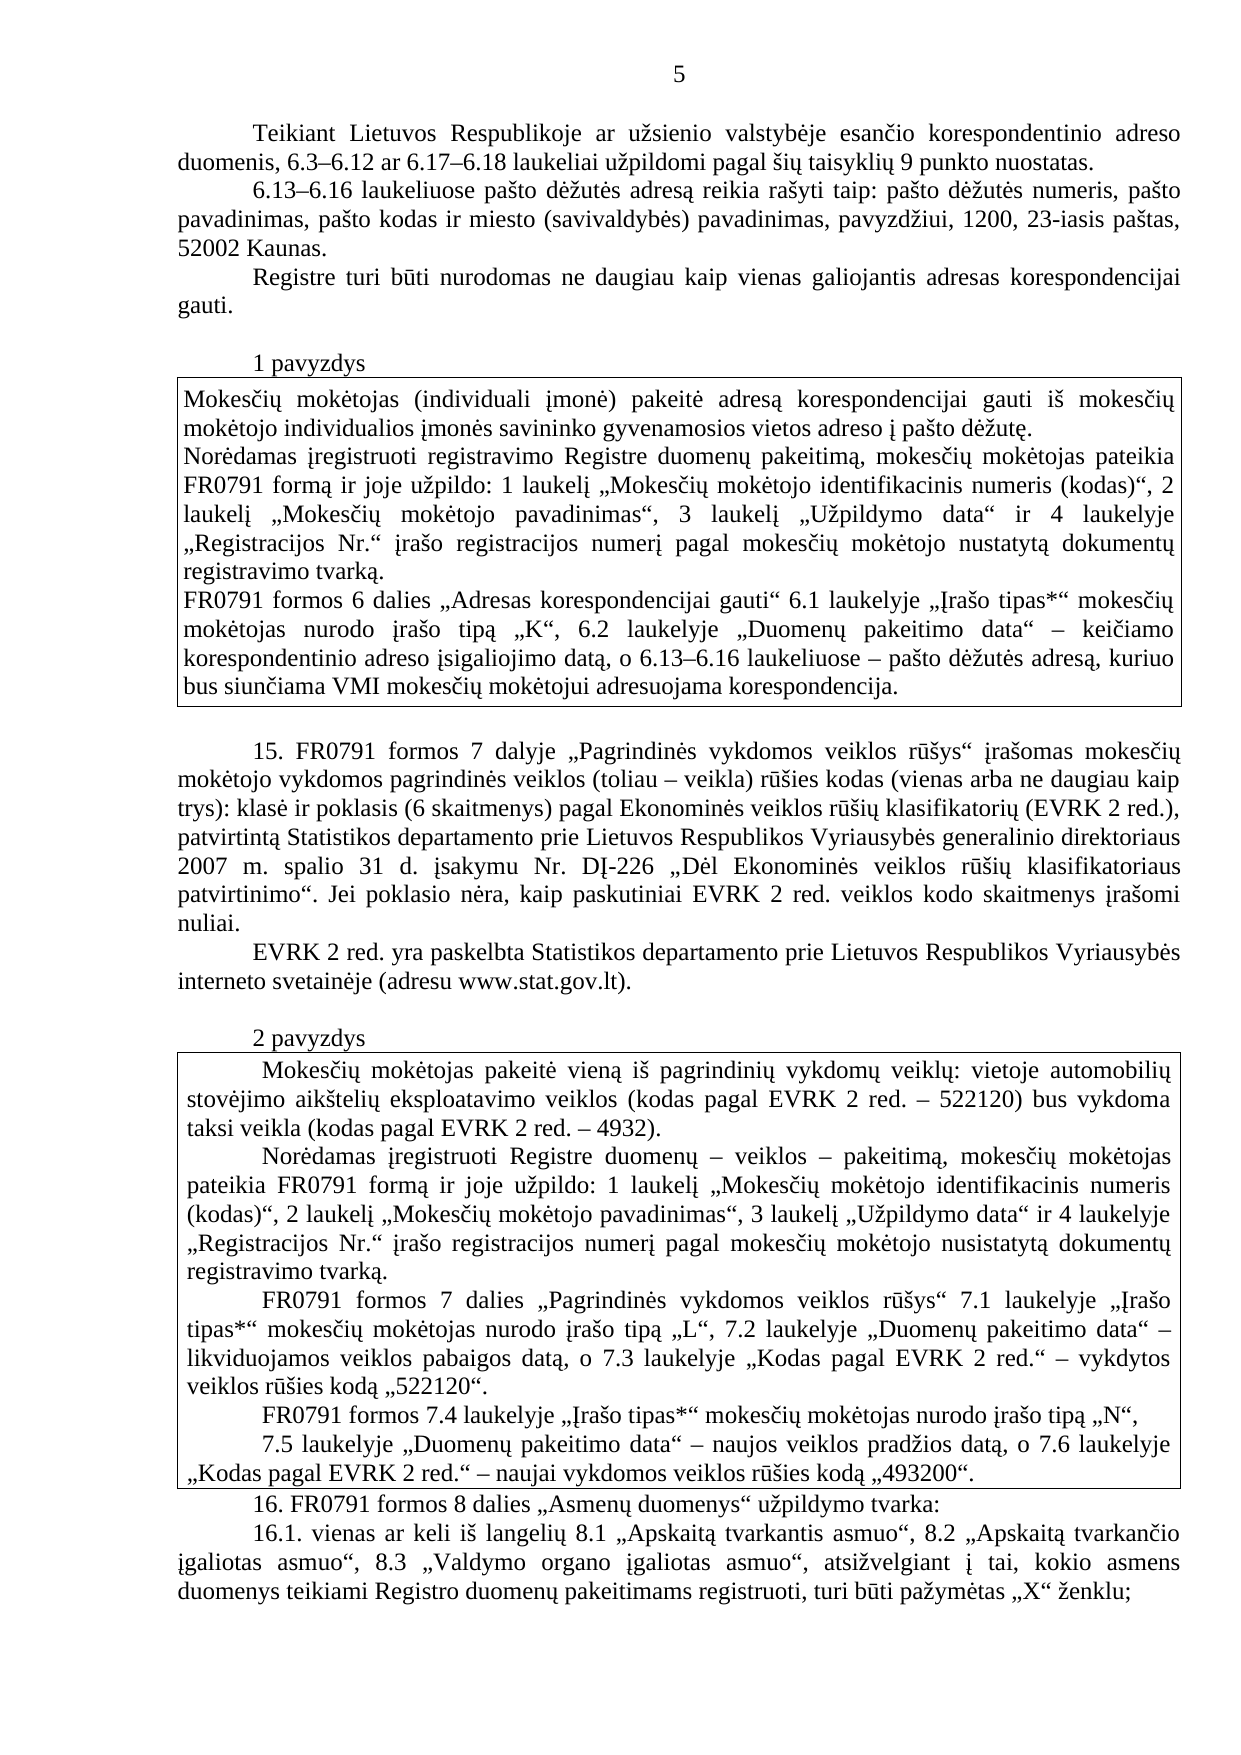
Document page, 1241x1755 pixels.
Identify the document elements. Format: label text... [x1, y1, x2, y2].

text 16. FR0791 formos 8 dalies „Asmenų duomenys“ užpildymo tvarka: [177, 1489, 1181, 1518]
text FR0791 formos 7.4 laukelyje „Įrašo tipas*“ mokesčių mokėtojas nurodo įrašo tipą „N“, [178, 1397, 1180, 1426]
text 7.5 laukelyje „Duomenų pakeitimo data“ – naujos veiklos pradžios datą, o 7.6 laukelyje „Kodas pagal EVRK 2 red.“ – naujai vykdomos veiklos rūšies kodą „493200“. [178, 1426, 1180, 1488]
text 6.13–6.16 laukeliuose pašto dėžutės adresą reikia rašyti taip: pašto dėžutės numeris, pašto pavadinimas, pašto kodas ir miesto (savivaldybės) pavadinimas, pavyzdžiui, 1200, 23-iasis paštas, 52002 Kaunas. [177, 176, 1181, 262]
table_header Mokesčių mokėtojas (individuali įmonė) pakeitė adresą korespondencijai gauti iš mokesčių mokėtojo individualios įmonės savininko gyvenamosios vietos adreso į pašto dėžutę. Norėdamas įregistruoti registravimo Registre duomenų pakeitimą, mokesčių mokėtojas pateikia FR0791 formą ir joje užpildo: 1 laukelį „Mokesčių mokėtojo identifikacinis numeris (kodas)“, 2 laukelį „Mokesčių mokėtojo pavadinimas“, 3 laukelį „Užpildymo data“ ir 4 laukelyje „Registracijos Nr.“ įrašo registracijos numerį pagal mokesčių mokėtojo nustatytą dokumentų registravimo tvarką. FR0791 formos 6 dalies „Adresas korespondencijai gauti“ 6.1 laukelyje „Įrašo tipas*“ mokesčių mokėtojas nurodo įrašo tipą „K“, 6.2 laukelyje „Duomenų pakeitimo data“ – keičiamo korespondentinio adreso įsigaliojimo datą, o 6.13–6.16 laukeliuose – pašto dėžutės adresą, kuriuo bus siunčiama VMI mokesčių mokėtojui adresuojama korespondencija. [178, 378, 1181, 706]
text 2 pavyzdys [177, 1023, 1181, 1052]
text Registre turi būti nurodomas ne daugiau kaip vienas galiojantis adresas korespondencijai gauti. [177, 262, 1181, 319]
text EVRK 2 red. yra paskelbta Statistikos departamento prie Lietuvos Respublikos Vyriausybės interneto svetainėje (adresu www.stat.gov.lt). [177, 937, 1181, 994]
text 16.1. vienas ar keli iš langelių 8.1 „Apskaitą tvarkantis asmuo“, 8.2 „Apskaitą tvarkančio įgaliotas asmuo“, 8.3 „Valdymo organo įgaliotas asmuo“, atsižvelgiant į tai, kokio asmens duomenys teikiami Registro duomenų pakeitimams registruoti, turi būti pažymėtas „X“ ženklu; [177, 1518, 1181, 1604]
text 15. FR0791 formos 7 dalyje „Pagrindinės vykdomos veiklos rūšys“ įrašomas mokesčių mokėtojo vykdomos pagrindinės veiklos (toliau – veikla) rūšies kodas (vienas arba ne daugiau kaip trys): klasė ir poklasis (6 skaitmenys) pagal Ekonominės veiklos rūšių klasifikatorių (EVRK 2 red.), patvirtintą Statistikos departamento prie Lietuvos Respublikos Vyriausybės generalinio direktoriaus 2007 m. spalio 31 d. įsakymu Nr. DĮ-226 „Dėl Ekonominės veiklos rūšių klasifikatoriaus patvirtinimo“. Jei poklasio nėra, kaip paskutiniai EVRK 2 red. veiklos kodo skaitmenys įrašomi nuliai. [177, 736, 1181, 937]
text Teikiant Lietuvos Respublikoje ar užsienio valstybėje esančio korespondentinio adreso duomenis, 6.3–6.12 ar 6.17–6.18 laukeliai užpildomi pagal šių taisyklių 9 punkto nuostatas. [177, 118, 1181, 176]
text 1 pavyzdys [177, 348, 1181, 377]
text Norėdamas įregistruoti Registre duomenų – veiklos – pakeitimą, mokesčių mokėtojas pateikia FR0791 formą ir joje užpildo: 1 laukelį „Mokesčių mokėtojo identifikacinis numeris (kodas)“, 2 laukelį „Mokesčių mokėtojo pavadinimas“, 3 laukelį „Užpildymo data“ ir 4 laukelyje „Registracijos Nr.“ įrašo registracijos numerį pagal mokesčių mokėtojo nusistatytą dokumentų registravimo tvarką. [178, 1138, 1180, 1282]
text Mokesčių mokėtojas pakeitė vieną iš pagrindinių vykdomų veiklų: vietoje automobilių stovėjimo aikštelių eksploatavimo veiklos (kodas pagal EVRK 2 red. – 522120) bus vykdoma taksi veikla (kodas pagal EVRK 2 red. – 4932). [178, 1053, 1180, 1138]
text FR0791 formos 7 dalies „Pagrindinės vykdomos veiklos rūšys“ 7.1 laukelyje „Įrašo tipas*“ mokesčių mokėtojas nurodo įrašo tipą „L“, 7.2 laukelyje „Duomenų pakeitimo data“ – likviduojamos veiklos pabaigos datą, o 7.3 laukelyje „Kodas pagal EVRK 2 red.“ – vykdytos veiklos rūšies kodą „522120“. [178, 1282, 1180, 1397]
